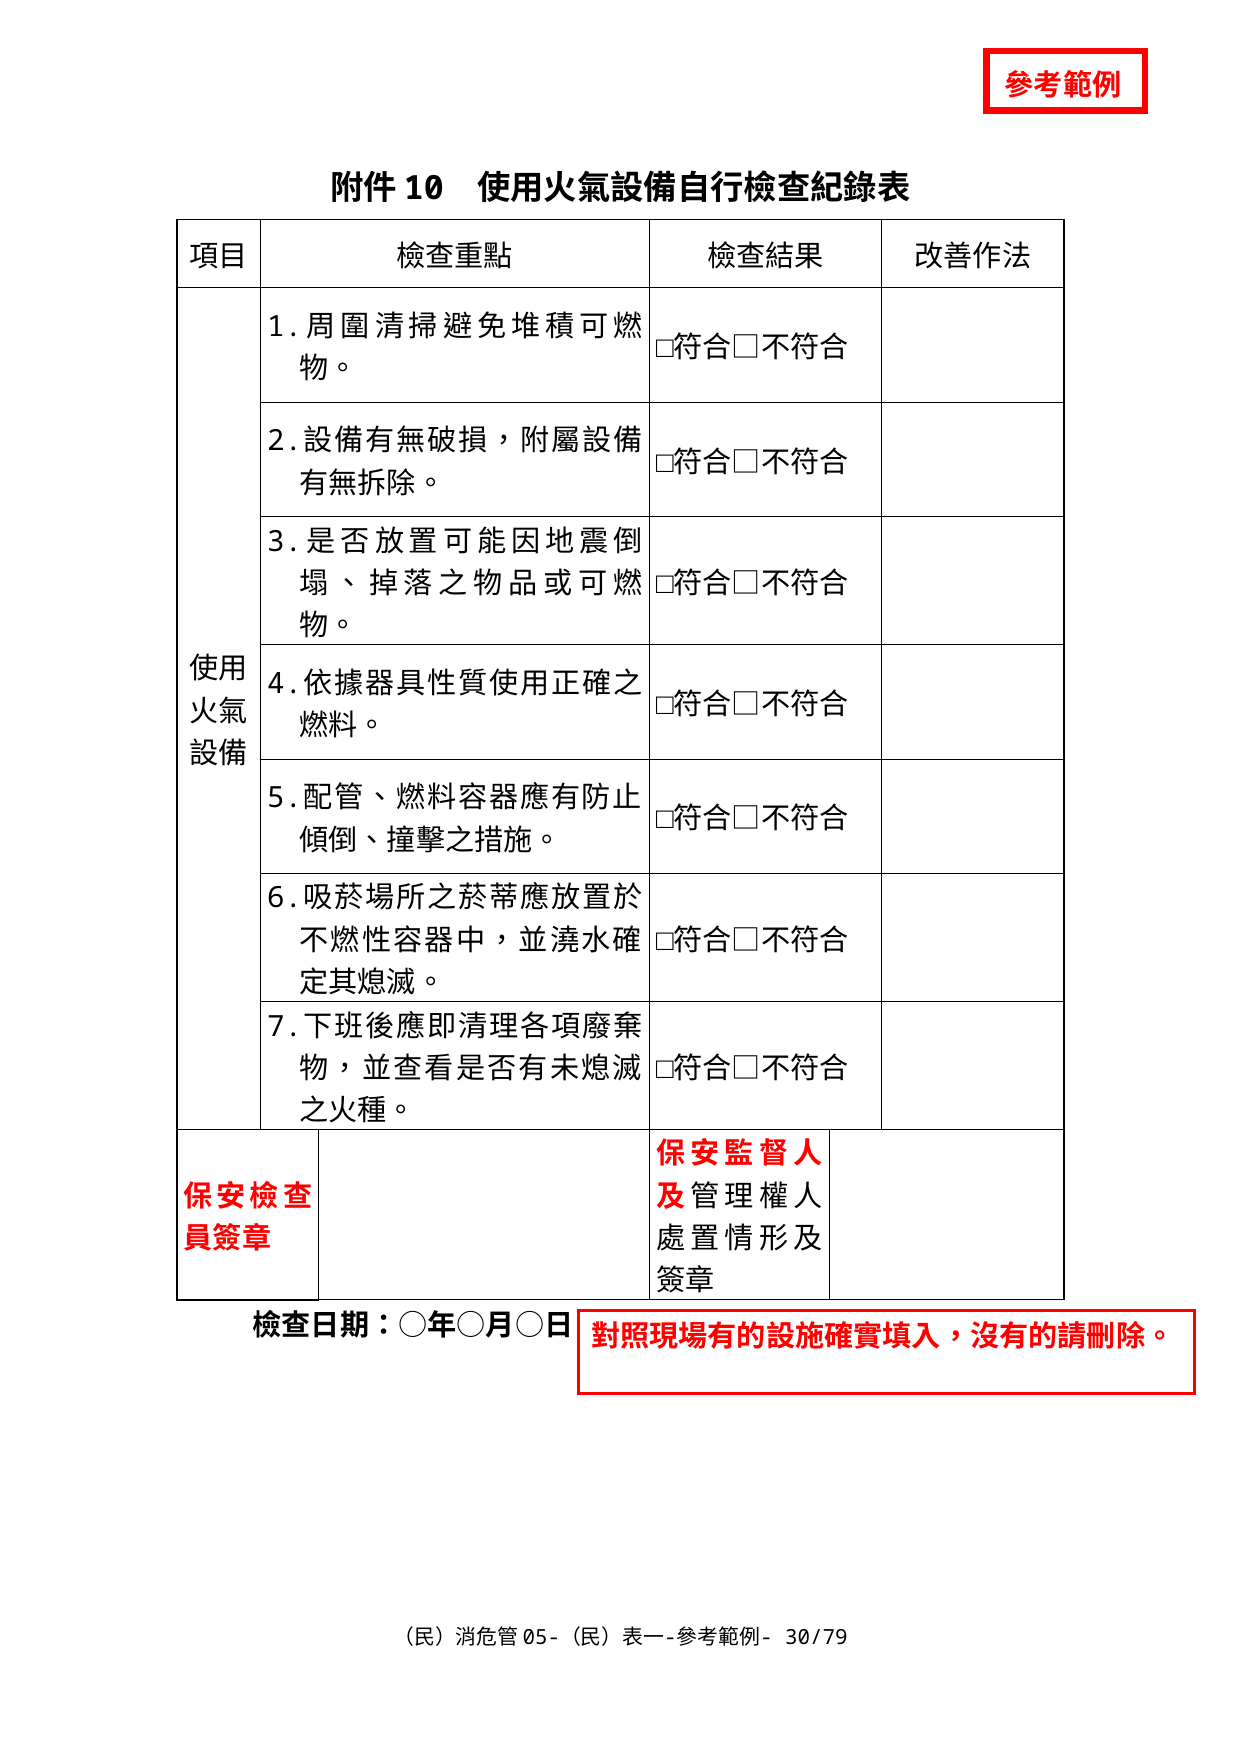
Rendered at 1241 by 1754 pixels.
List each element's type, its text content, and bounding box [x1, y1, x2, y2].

table_cell 7.下班後應即清理各項廢棄物，並查看是否有未熄滅之火種。 [261, 1002, 649, 1129]
table_cell □符合□不符合 [650, 403, 881, 516]
table_cell 6.吸菸場所之菸蒂應放置於不燃性容器中，並澆水確定其熄滅。 [261, 874, 649, 1001]
text 檢查日期：○年○月○日 [177, 1301, 1063, 1344]
table_cell [882, 403, 1063, 516]
table_cell □符合□不符合 [650, 645, 881, 758]
table_cell 保安檢查員簽章 [178, 1130, 318, 1299]
table_cell [882, 288, 1063, 402]
table_cell 保安監督人及管理權人處置情形及簽章 [650, 1130, 829, 1299]
table_header 改善作法 [882, 220, 1063, 287]
table_cell □符合□不符合 [650, 517, 881, 644]
table_cell 2.設備有無破損，附屬設備有無拆除。 [261, 403, 649, 516]
table_cell [882, 760, 1063, 873]
table_cell [319, 1130, 649, 1299]
table_cell □符合□不符合 [650, 760, 881, 873]
table_header 檢查結果 [650, 220, 881, 287]
table_cell 1.周圍清掃避免堆積可燃物。 [261, 288, 649, 402]
table_cell 3.是否放置可能因地震倒塌、掉落之物品或可燃物。 [261, 517, 649, 644]
table_cell □符合□不符合 [650, 288, 881, 402]
table_cell □符合□不符合 [650, 874, 881, 1001]
table_header 檢查重點 [261, 220, 649, 287]
table_cell 4.依據器具性質使用正確之燃料。 [261, 645, 649, 758]
table_cell [882, 517, 1063, 644]
table_cell [830, 1130, 1063, 1299]
table_cell 5.配管、燃料容器應有防止傾倒、撞擊之措施。 [261, 760, 649, 873]
table_cell 使用火氣設備 [178, 288, 260, 1129]
table_cell [882, 874, 1063, 1001]
table_header 項目 [178, 220, 260, 287]
table_cell [882, 1002, 1063, 1129]
table_cell [882, 645, 1063, 758]
text 附件10 使用火氣設備自行檢查紀錄表 [177, 161, 1063, 209]
table_cell □符合□不符合 [650, 1002, 881, 1129]
